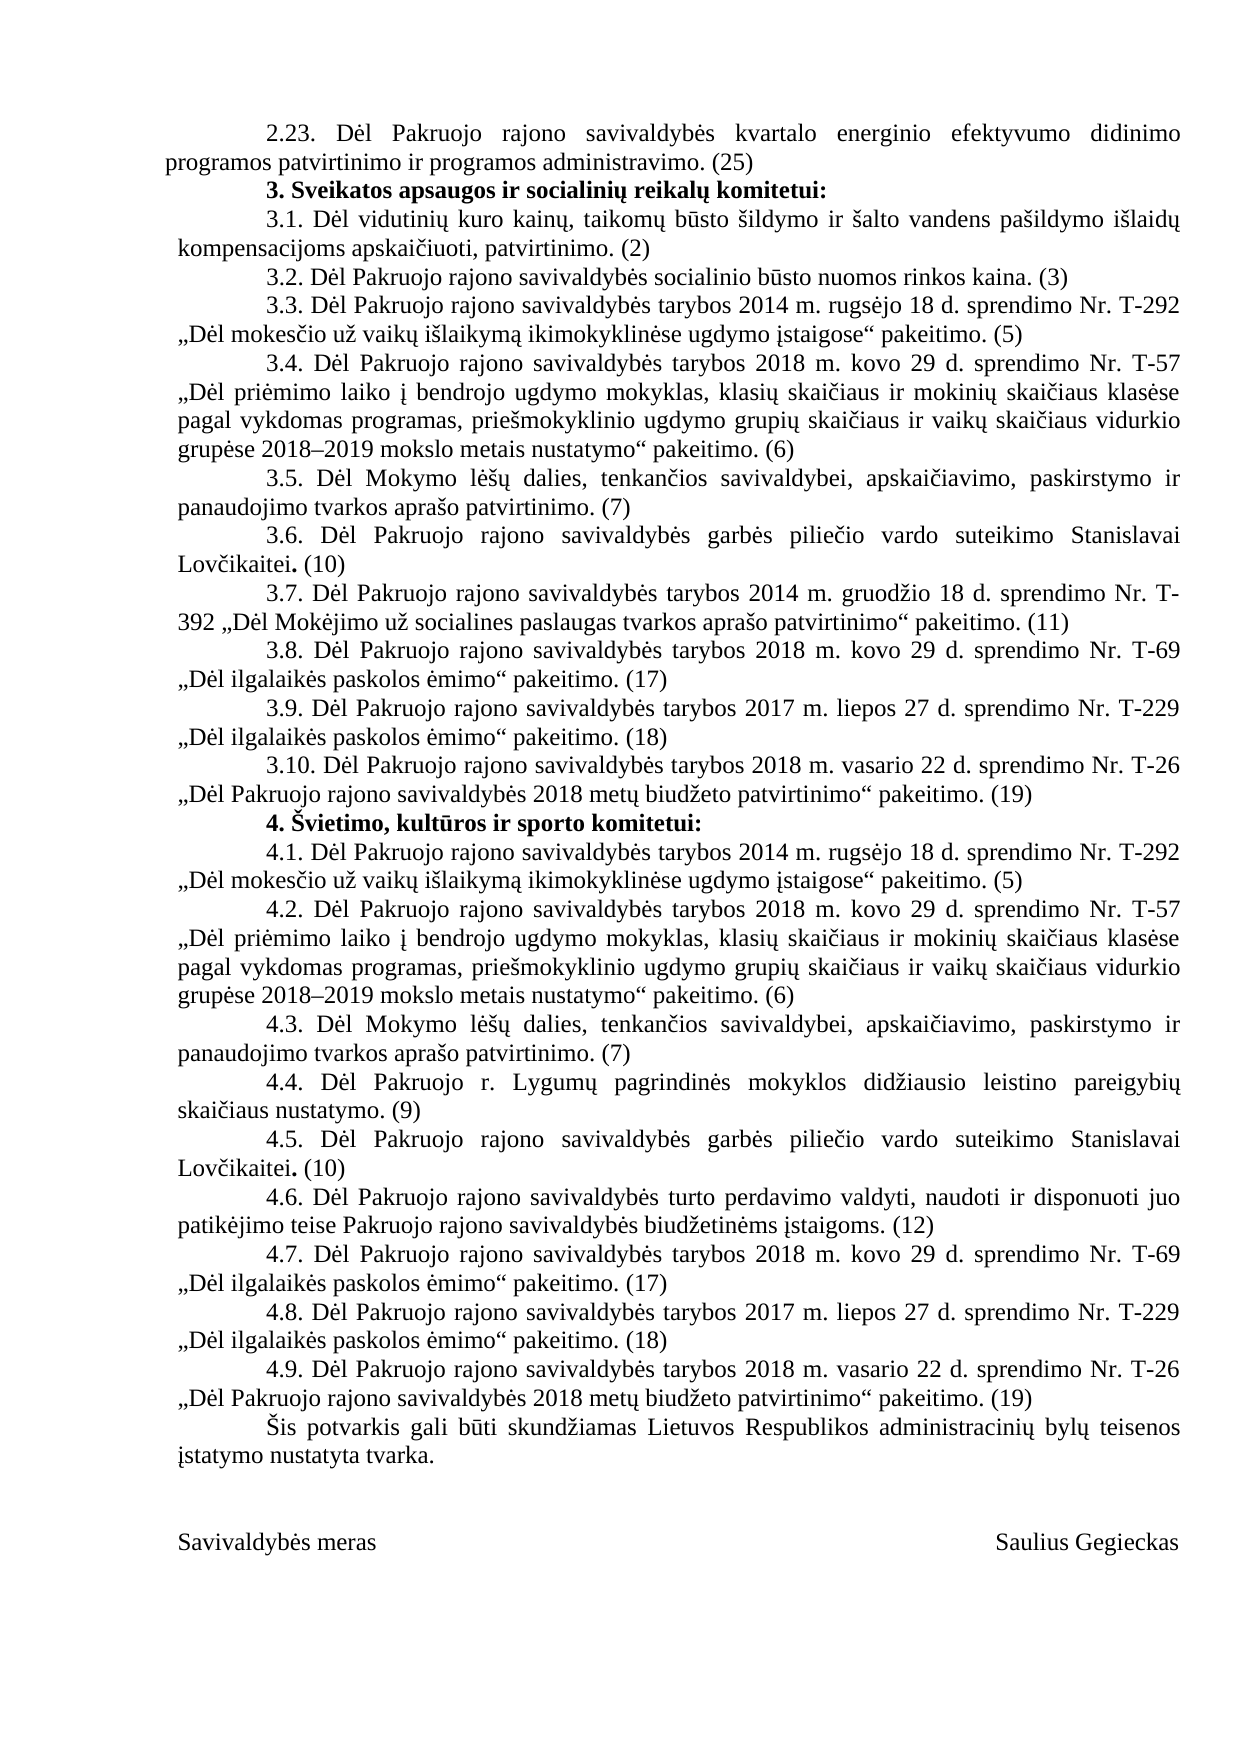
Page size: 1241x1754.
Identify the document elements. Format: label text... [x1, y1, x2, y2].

text 4.9. Dėl Pakruojo rajono savivaldybės tarybos 2018 m. vasario 22 d. sprendimo Nr. T-26 „Dėl Pakruojo rajono savivaldybės 2018 metų biudžeto patvirtinimo“ pakeitimo. (19) [177, 1354, 1181, 1412]
text 4.5. Dėl Pakruojo rajono savivaldybės garbės piliečio vardo suteikimo Stanislavai Lovčikaitei. (10) [177, 1124, 1181, 1182]
text 3.6. Dėl Pakruojo rajono savivaldybės garbės piliečio vardo suteikimo Stanislavai Lovčikaitei. (10) [177, 521, 1181, 578]
text 4.4. Dėl Pakruojo r. Lygumų pagrindinės mokyklos didžiausio leistino pareigybių skaičiaus nustatymo. (9) [177, 1067, 1181, 1124]
text 4.7. Dėl Pakruojo rajono savivaldybės tarybos 2018 m. kovo 29 d. sprendimo Nr. T-69 „Dėl ilgalaikės paskolos ėmimo“ pakeitimo. (17) [177, 1239, 1181, 1297]
text 3.4. Dėl Pakruojo rajono savivaldybės tarybos 2018 m. kovo 29 d. sprendimo Nr. T-57 „Dėl priėmimo laiko į bendrojo ugdymo mokyklas, klasių skaičiaus ir mokinių skaičiaus klasėse pagal vykdomas programas, priešmokyklinio ugdymo grupių skaičiaus ir vaikų skaičiaus vidurkio grupėse 2018–2019 mokslo metais nustatymo“ pakeitimo. (6) [177, 348, 1181, 463]
text 2.23. Dėl Pakruojo rajono savivaldybės kvartalo energinio efektyvumo didinimo programos patvirtinimo ir programos administravimo. (25) [165, 118, 1181, 176]
text 3.9. Dėl Pakruojo rajono savivaldybės tarybos 2017 m. liepos 27 d. sprendimo Nr. T-229 „Dėl ilgalaikės paskolos ėmimo“ pakeitimo. (18) [177, 693, 1181, 751]
text 4.1. Dėl Pakruojo rajono savivaldybės tarybos 2014 m. rugsėjo 18 d. sprendimo Nr. T-292 „Dėl mokesčio už vaikų išlaikymą ikimokyklinėse ugdymo įstaigose“ pakeitimo. (5) [177, 837, 1181, 894]
text 4.8. Dėl Pakruojo rajono savivaldybės tarybos 2017 m. liepos 27 d. sprendimo Nr. T-229 „Dėl ilgalaikės paskolos ėmimo“ pakeitimo. (18) [177, 1297, 1181, 1354]
text Savivaldybės meras Saulius Gegieckas [177, 1527, 1181, 1556]
text 3.2. Dėl Pakruojo rajono savivaldybės socialinio būsto nuomos rinkos kaina. (3) [266, 262, 1181, 291]
text Šis potvarkis gali būti skundžiamas Lietuvos Respublikos administracinių bylų teisenos įstatymo nustatyta tvarka. [177, 1412, 1181, 1469]
text 3.3. Dėl Pakruojo rajono savivaldybės tarybos 2014 m. rugsėjo 18 d. sprendimo Nr. T-292 „Dėl mokesčio už vaikų išlaikymą ikimokyklinėse ugdymo įstaigose“ pakeitimo. (5) [177, 291, 1181, 348]
text 3. Sveikatos apsaugos ir socialinių reikalų komitetui: [177, 176, 1181, 204]
list 3.5. Dėl Mokymo lėšų dalies, tenkančios savivaldybei, apskaičiavimo, paskirstymo ir panaudojimo tvarkos aprašo patvirtinimo. (7) [177, 463, 1181, 521]
text 4.2. Dėl Pakruojo rajono savivaldybės tarybos 2018 m. kovo 29 d. sprendimo Nr. T-57 „Dėl priėmimo laiko į bendrojo ugdymo mokyklas, klasių skaičiaus ir mokinių skaičiaus klasėse pagal vykdomas programas, priešmokyklinio ugdymo grupių skaičiaus ir vaikų skaičiaus vidurkio grupėse 2018–2019 mokslo metais nustatymo“ pakeitimo. (6) [177, 894, 1181, 1009]
text 3.8. Dėl Pakruojo rajono savivaldybės tarybos 2018 m. kovo 29 d. sprendimo Nr. T-69 „Dėl ilgalaikės paskolos ėmimo“ pakeitimo. (17) [177, 636, 1181, 693]
text 3.1. Dėl vidutinių kuro kainų, taikomų būsto šildymo ir šalto vandens pašildymo išlaidų kompensacijoms apskaičiuoti, patvirtinimo. (2) [177, 204, 1181, 262]
text 3.10. Dėl Pakruojo rajono savivaldybės tarybos 2018 m. vasario 22 d. sprendimo Nr. T-26 „Dėl Pakruojo rajono savivaldybės 2018 metų biudžeto patvirtinimo“ pakeitimo. (19) [177, 751, 1181, 808]
text 4.6. Dėl Pakruojo rajono savivaldybės turto perdavimo valdyti, naudoti ir disponuoti juo patikėjimo teise Pakruojo rajono savivaldybės biudžetinėms įstaigoms. (12) [177, 1182, 1181, 1239]
text 4. Švietimo, kultūros ir sporto komitetui: [177, 808, 1181, 837]
text 3.7. Dėl Pakruojo rajono savivaldybės tarybos 2014 m. gruodžio 18 d. sprendimo Nr. T-392 „Dėl Mokėjimo už socialines paslaugas tvarkos aprašo patvirtinimo“ pakeitimo. (11) [177, 578, 1181, 636]
list 4.3. Dėl Mokymo lėšų dalies, tenkančios savivaldybei, apskaičiavimo, paskirstymo ir panaudojimo tvarkos aprašo patvirtinimo. (7) [177, 1009, 1181, 1067]
